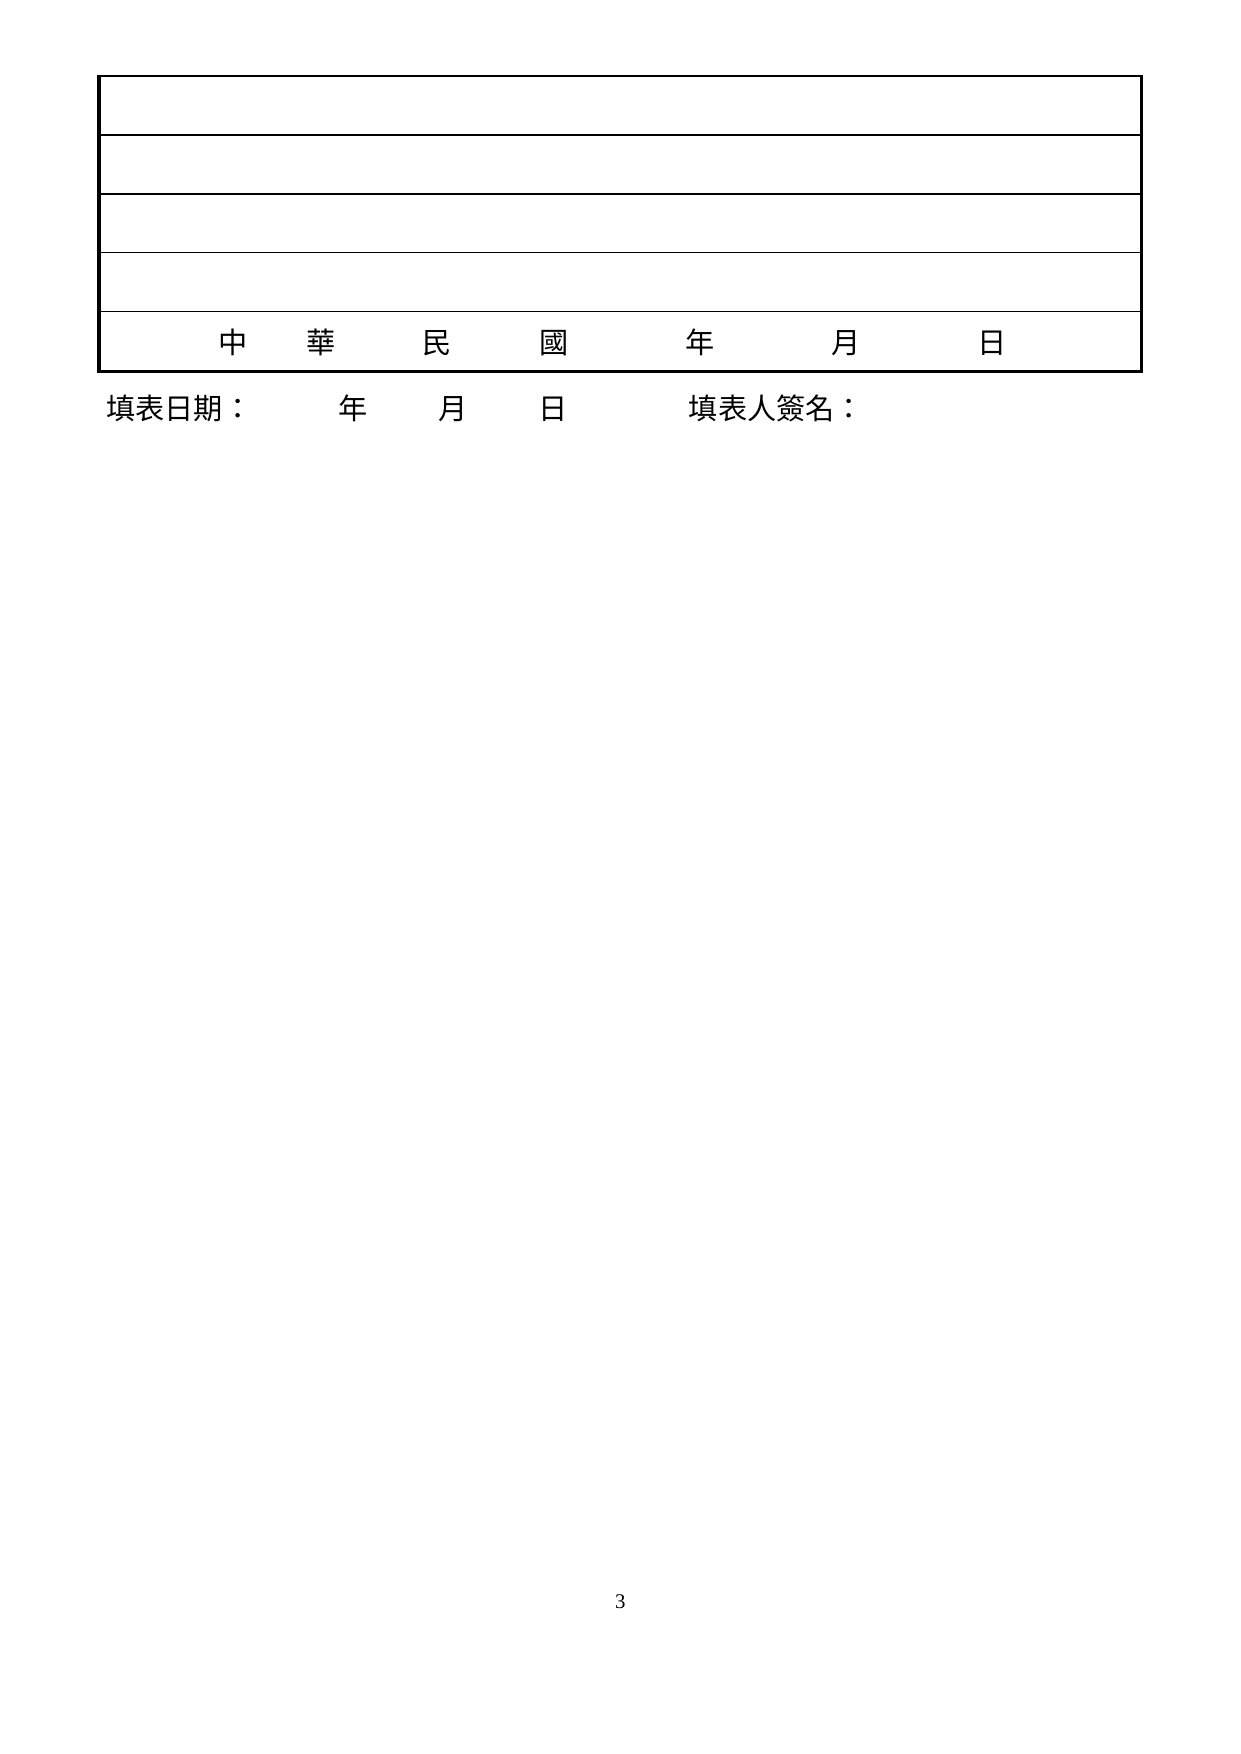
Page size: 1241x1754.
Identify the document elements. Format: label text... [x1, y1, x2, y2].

table_cell [101, 253, 1140, 311]
table_cell 中 華 民 國 年 月 日 [101, 312, 1140, 370]
table_cell [101, 136, 1140, 193]
text 填表日期： 年 月 日 填表人簽名： [89, 385, 1152, 428]
table_cell [101, 195, 1140, 252]
table_cell [101, 77, 1140, 134]
